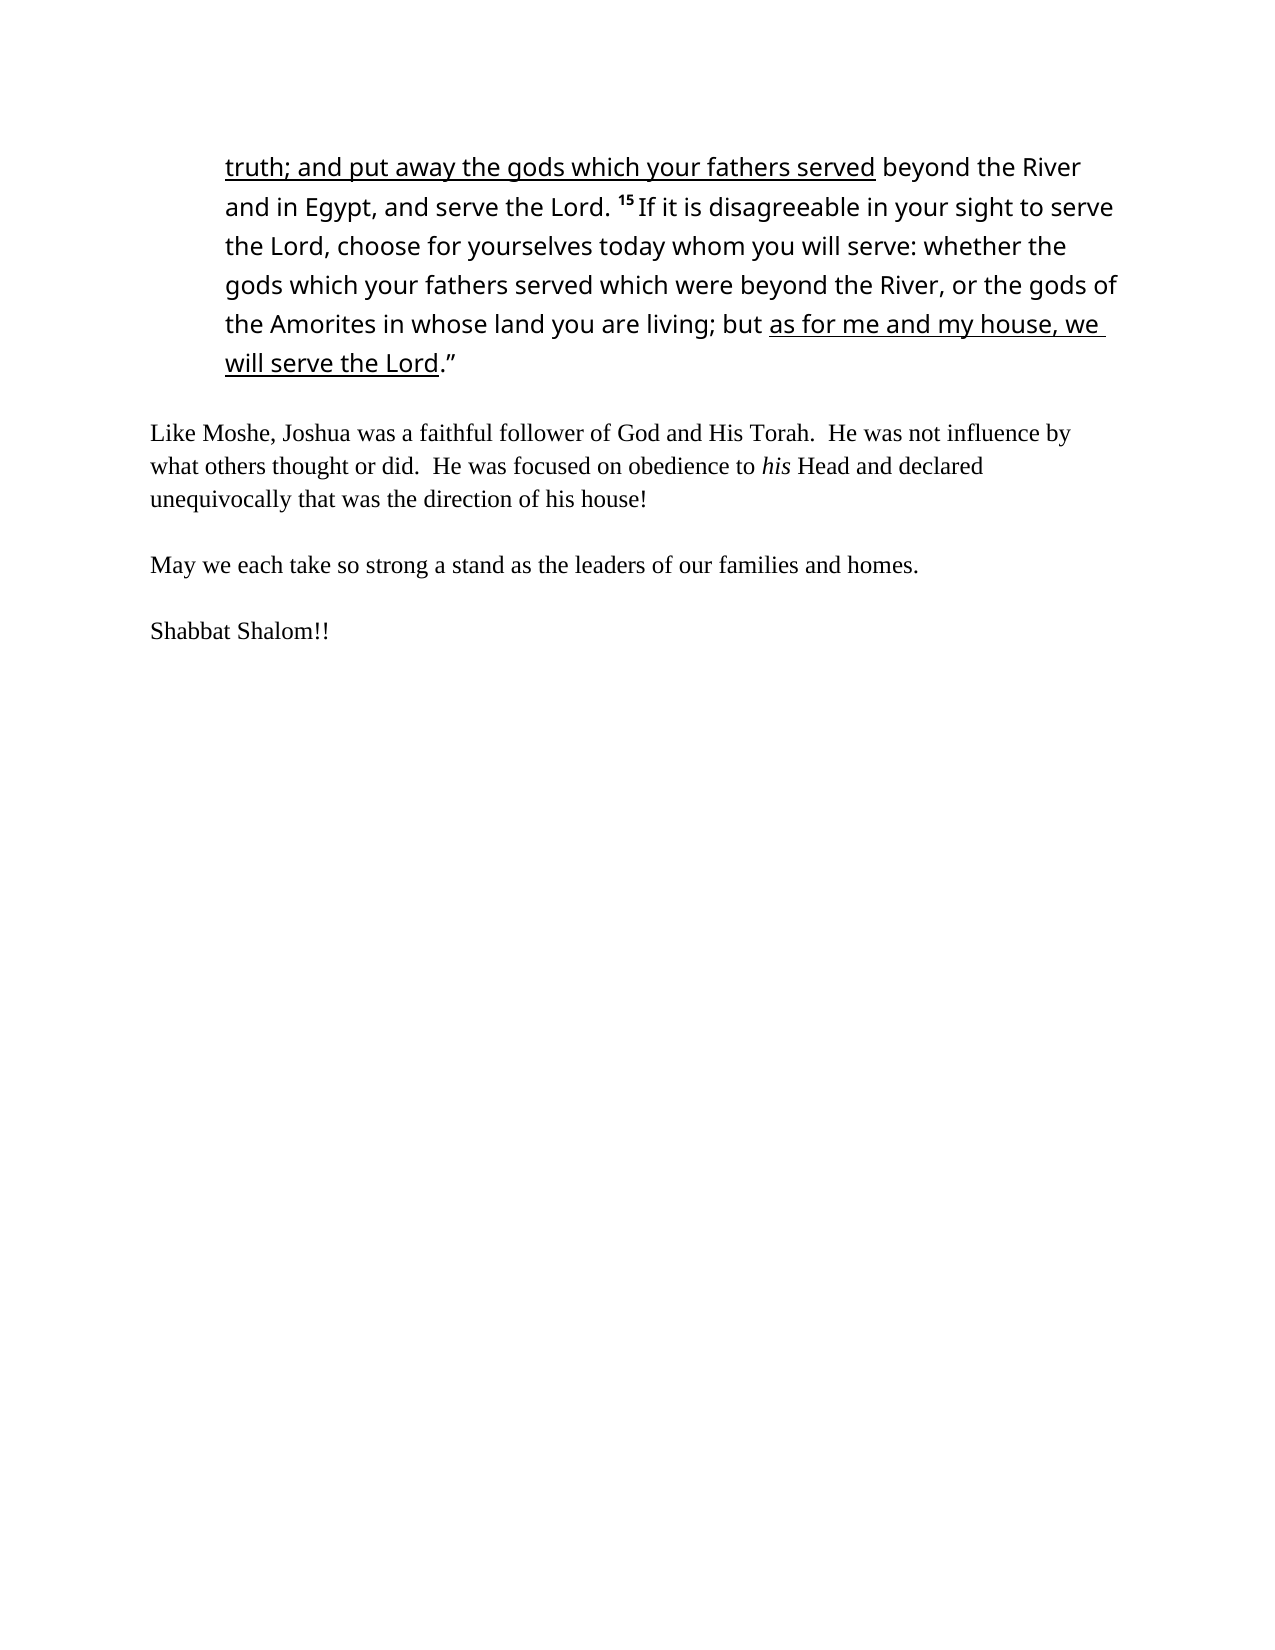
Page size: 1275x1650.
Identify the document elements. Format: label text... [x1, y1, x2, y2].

text Shabbat Shalom!! [150, 616, 1125, 645]
text truth; and put away the gods which your fathers served beyond the River and in Egypt, and serve the Lord. 15 If it is disagreeable in your sight to serve the Lord, choose for yourselves today whom you will serve: whether the gods which your fathers served which were beyond the River, or the gods of the Amorites in whose land you are living; but as for me and my house, we will serve the Lord.” [225, 150, 1125, 380]
text May we each take so strong a stand as the leaders of our families and homes. [150, 550, 1125, 579]
text Like Moshe, Joshua was a faithful follower of God and His Torah. He was not influence by what others thought or did. He was focused on obedience to his Head and declared unequivocally that was the direction of his house! [150, 418, 1125, 513]
